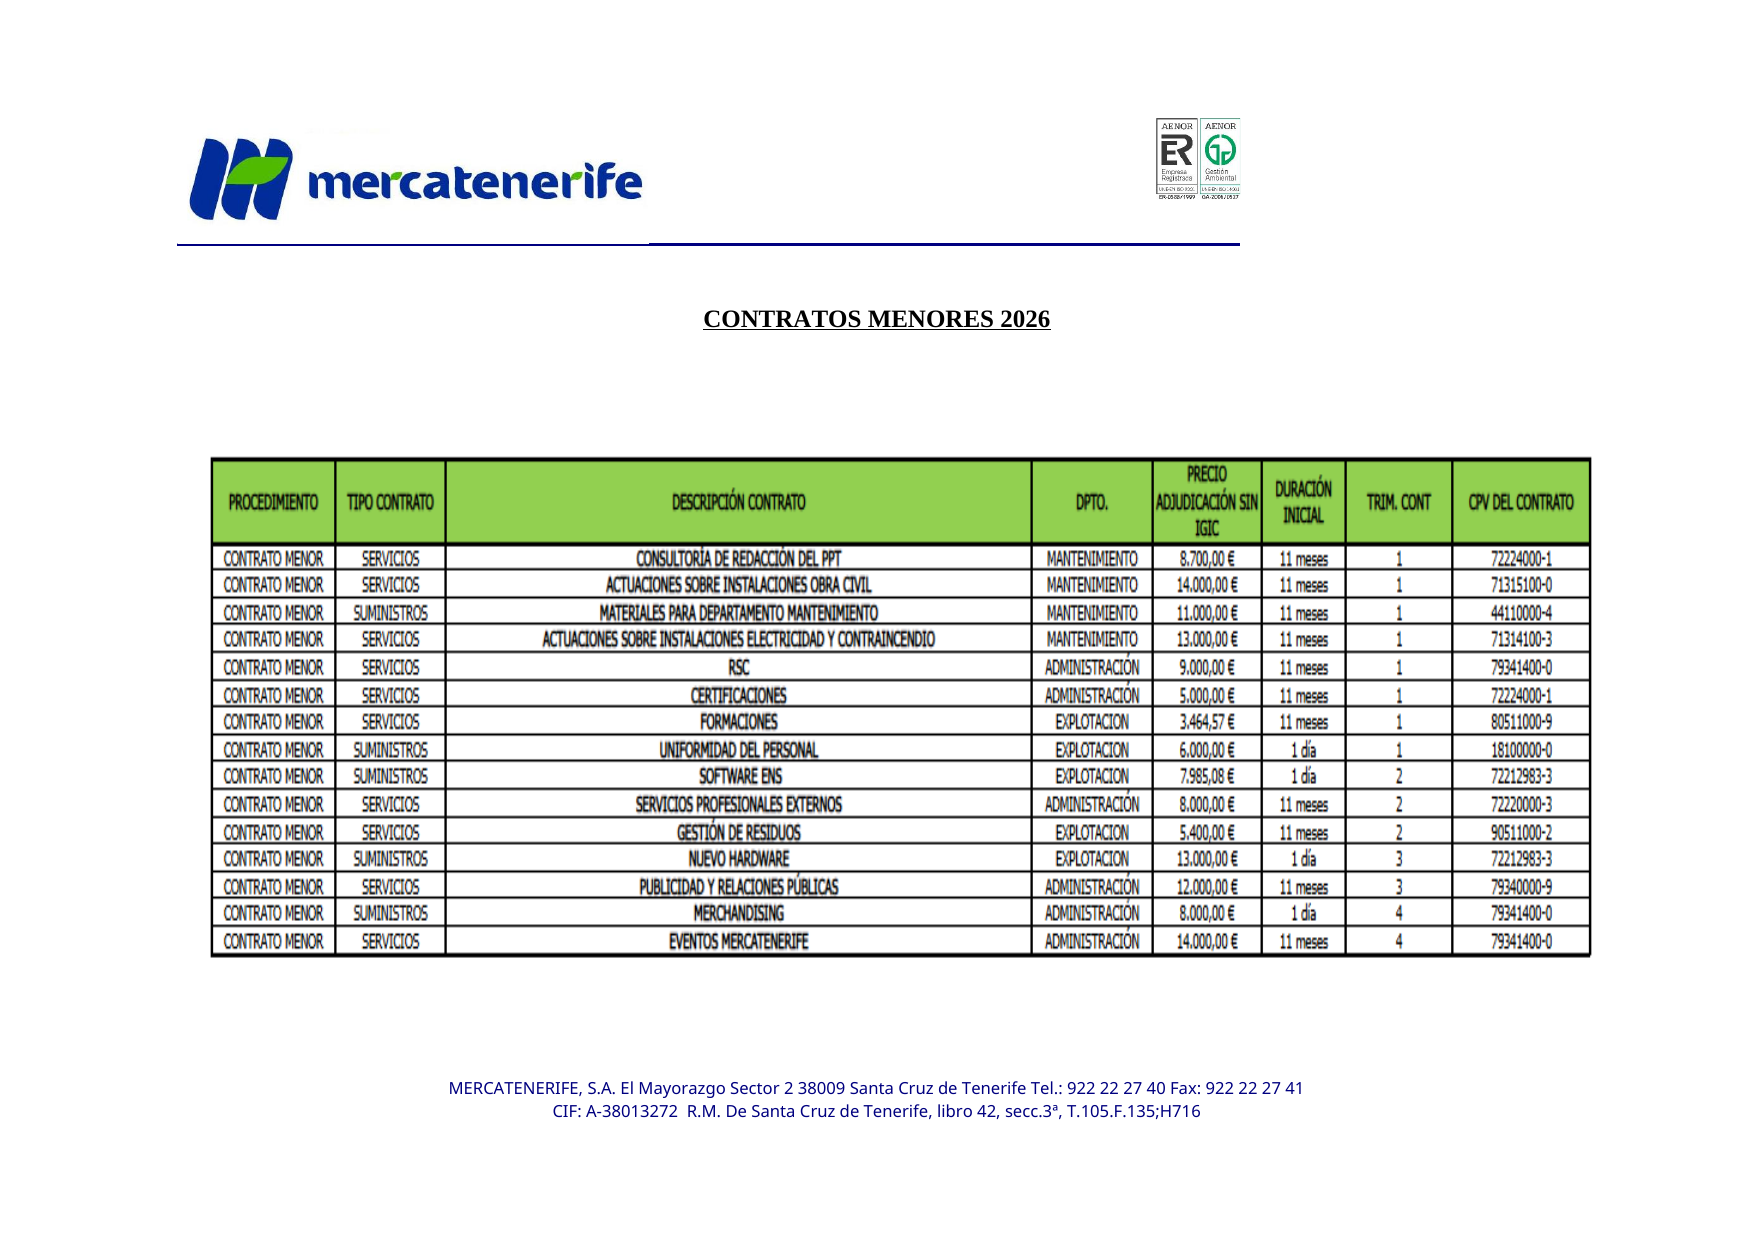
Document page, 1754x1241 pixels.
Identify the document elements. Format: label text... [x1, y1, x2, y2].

text CONTRATOS MENORES 2026 [207, 304, 1547, 332]
